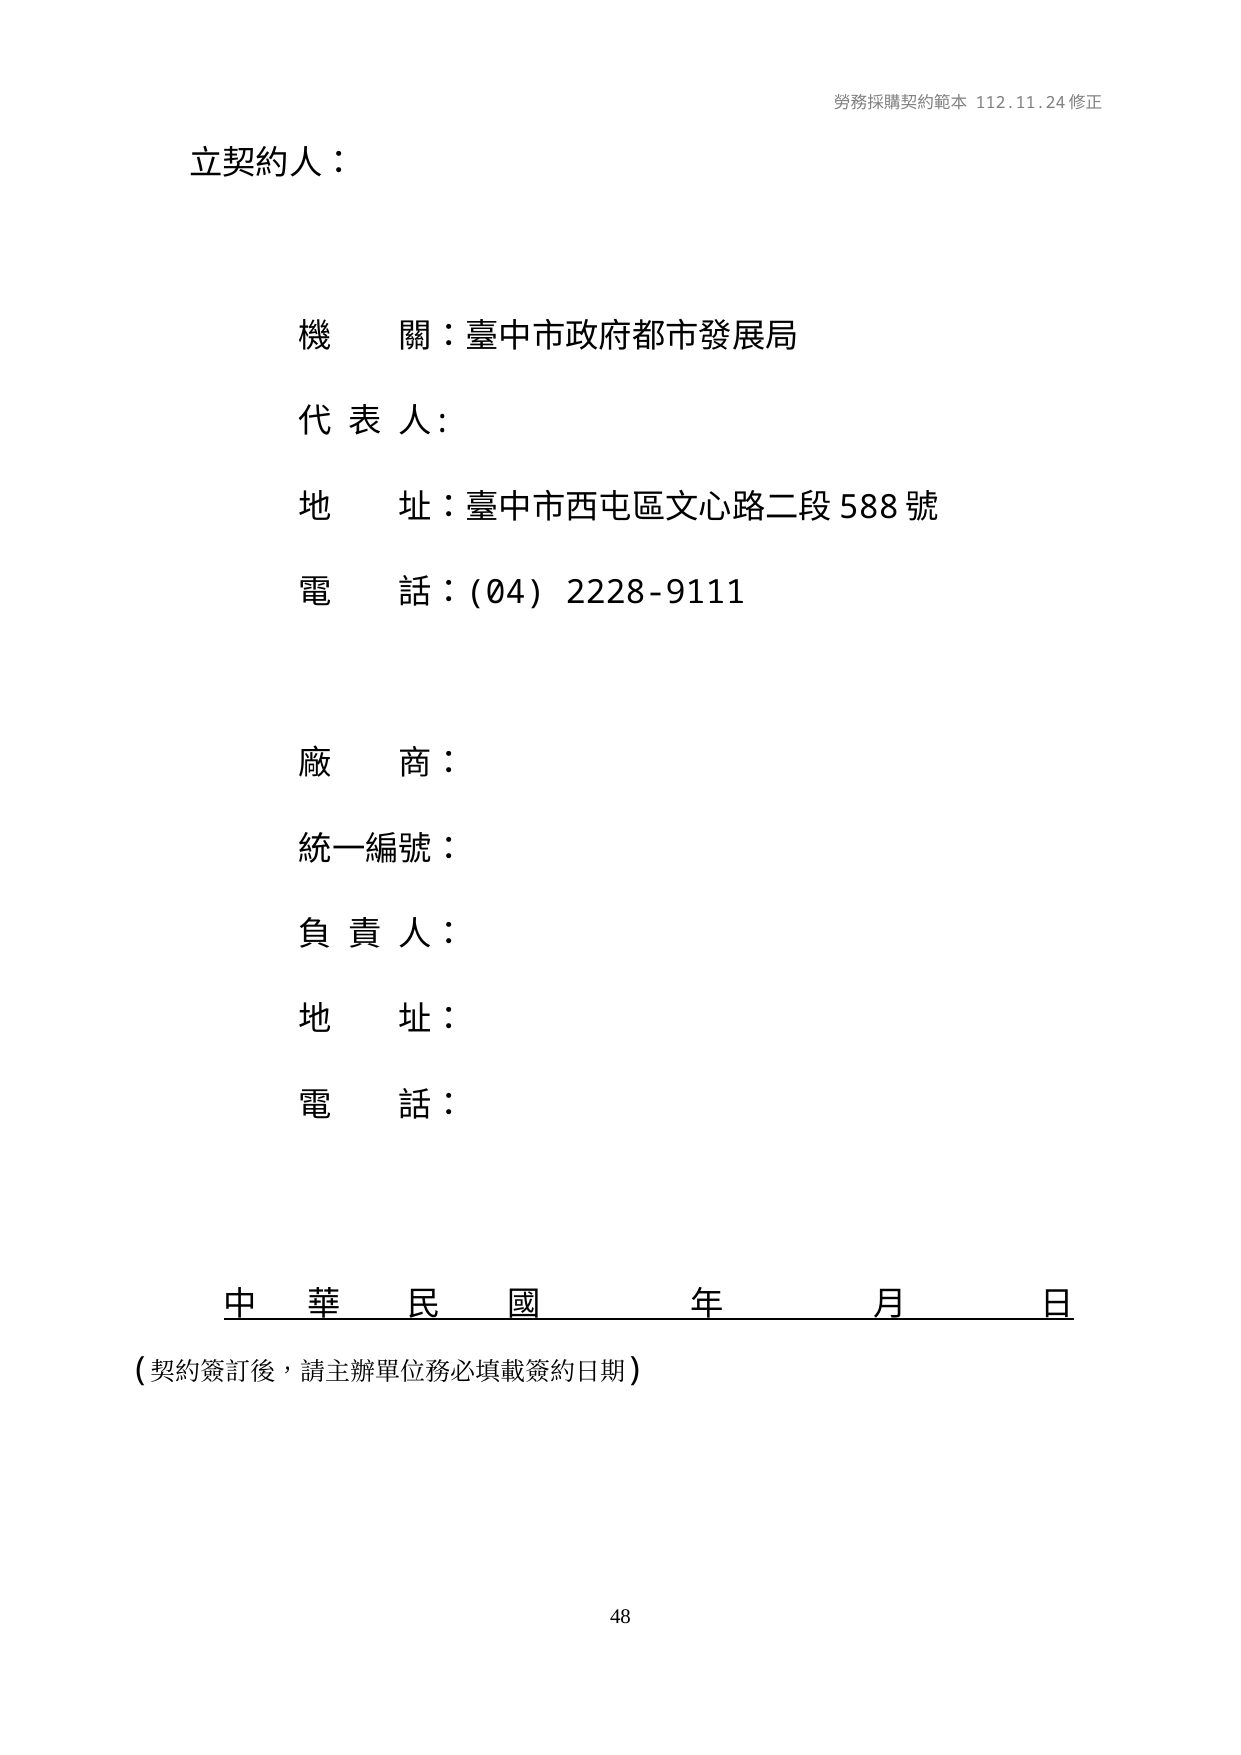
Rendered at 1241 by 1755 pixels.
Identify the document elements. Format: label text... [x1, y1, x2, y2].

text 統一編號： [224, 802, 1110, 874]
text 中 華 民 國 年 月 日 [224, 1277, 1110, 1325]
text 立契約人： [130, 136, 1110, 184]
text 機 關：臺中市政府都市發展局 [224, 289, 1110, 362]
text 地 址：臺中市西屯區文心路二段588號 [224, 460, 1110, 533]
text 廠 商： [224, 716, 1110, 789]
text 地 址： [224, 972, 1110, 1045]
text 電 話： [224, 1058, 1110, 1131]
text 代 表 人: [224, 374, 1110, 447]
text 負 責 人： [224, 887, 1110, 960]
text 電 話：(04) 2228-9111 [224, 545, 1110, 618]
text (契約簽訂後，請主辦單位務必填載簽約日期) [130, 1344, 1110, 1390]
